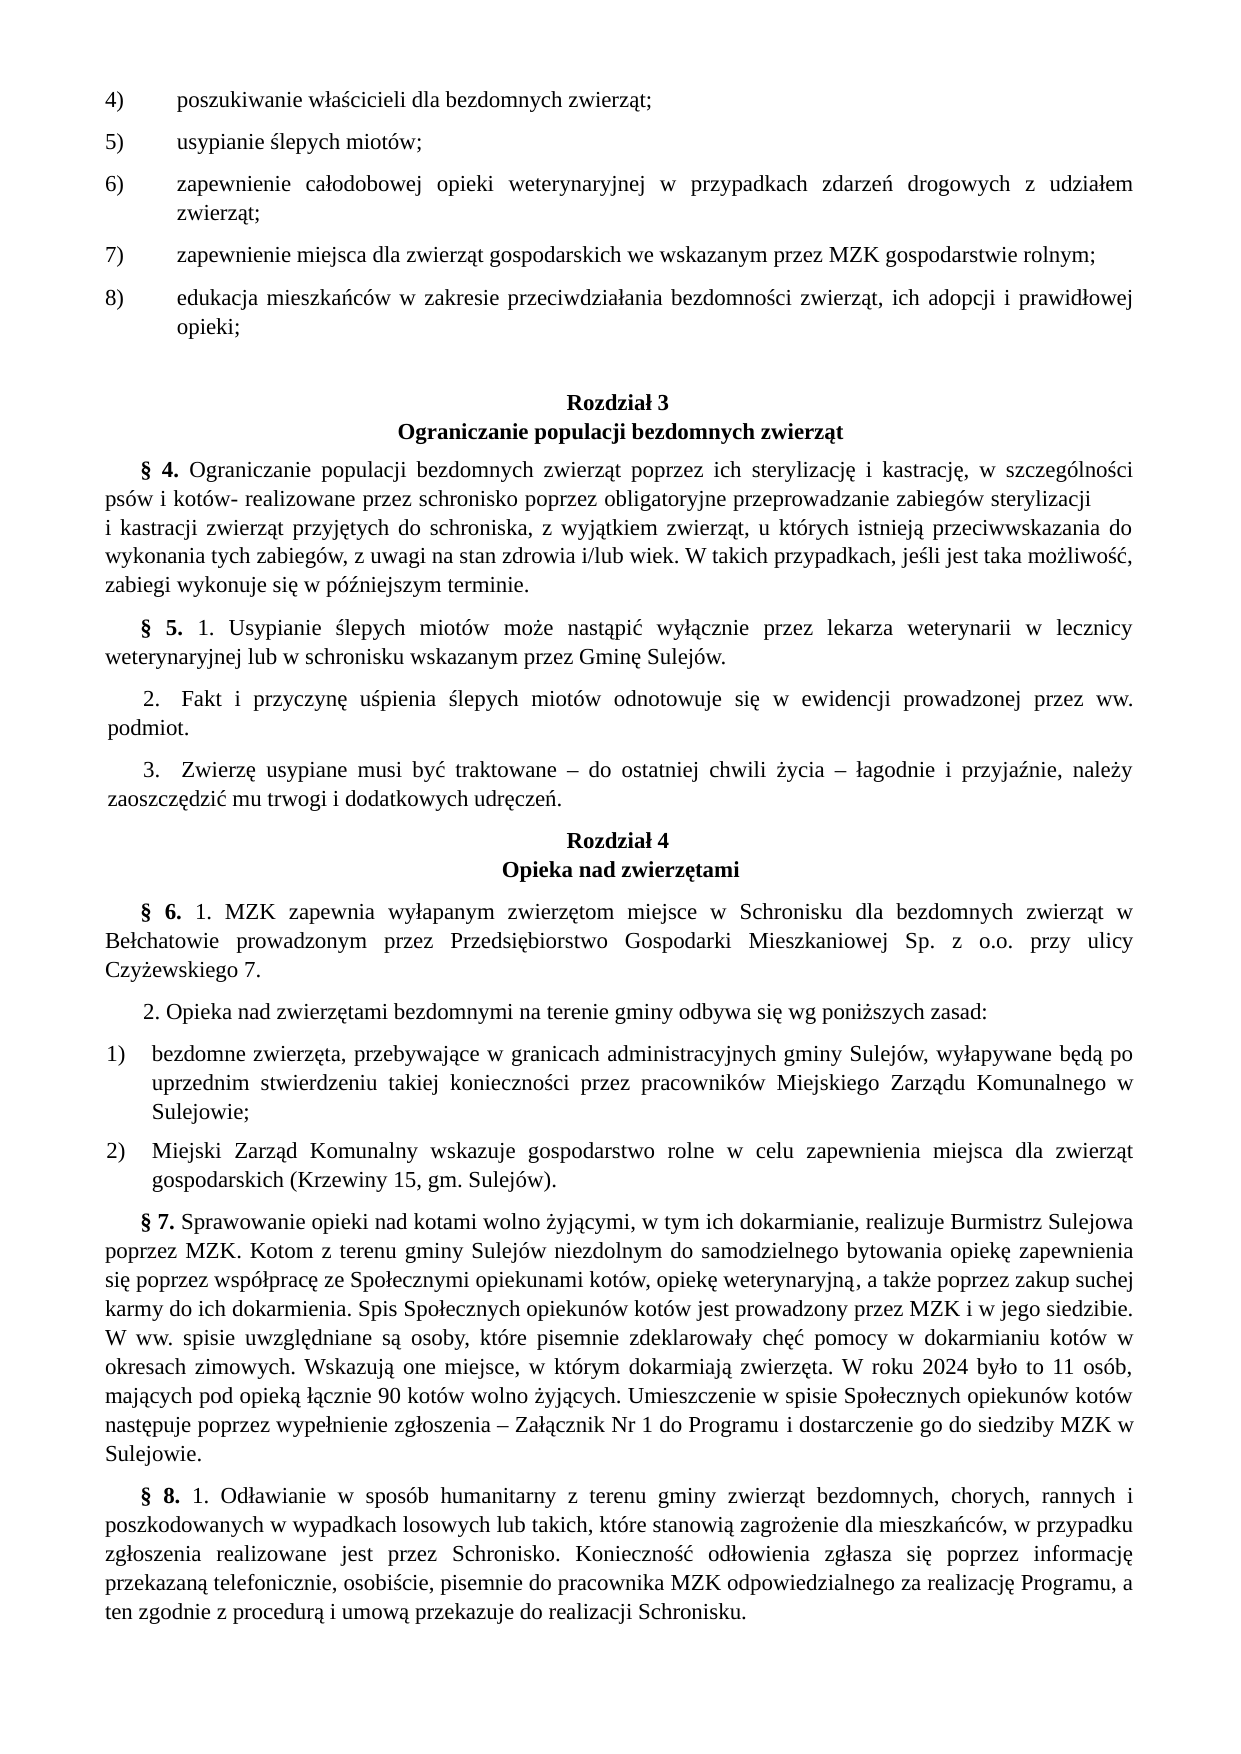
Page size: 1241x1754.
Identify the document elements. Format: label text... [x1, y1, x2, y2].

list Zwierzę usypiane musi być traktowane – do ostatniej chwili życia – łagodnie i przyjaźnie, należy zaoszczędzić mu trwogi i dodatkowych udręczeń. [107, 756, 1135, 812]
text § 7. Sprawowanie opieki nad kotami wolno żyjącymi, w tym ich dokarmianie, realizuje Burmistrz Sulejowa poprzez MZK. Kotom z terenu gminy Sulejów niezdolnym do samodzielnego bytowania opiekę zapewnienia się poprzez współpracę ze Społecznymi opiekunami kotów, opiekę weterynaryjną, a także poprzez zakup suchej karmy do ich dokarmienia. Spis Społecznych opiekunów kotów jest prowadzony przez MZK i w jego siedzibie. W ww. spisie uwzględniane są osoby, które pisemnie zdeklarowały chęć pomocy w dokarmianiu kotów w okresach zimowych. Wskazują one miejsce, w którym dokarmiają zwierzęta. W roku 2024 było to 11 osób, mających pod opieką łącznie 90 kotów wolno żyjących. Umieszczenie w spisie Społecznych opiekunów kotów następuje poprzez wypełnienie zgłoszenia – Załącznik Nr 1 do Programu i dostarczenie go do siedziby MZK w Sulejowie. [105, 1208, 1135, 1466]
text § 6. 1. MZK zapewnia wyłapanym zwierzętom miejsce w Schronisku dla bezdomnych zwierząt w Bełchatowie prowadzonym przez Przedsiębiorstwo Gospodarki Mieszkaniowej Sp. z o.o. przy ulicy Czyżewskiego 7. [105, 898, 1135, 982]
text § 4. Ograniczanie populacji bezdomnych zwierząt poprzez ich sterylizację i kastrację, w szczególności psów i kotów- realizowane przez schronisko poprzez obligatoryjne przeprowadzanie zabiegów sterylizacji i kastracji zwierząt przyjętych do schroniska, z wyjątkiem zwierząt, u których istnieją przeciwwskazania do wykonania tych zabiegów, z uwagi na stan zdrowia i/lub wiek. W takich przypadkach, jeśli jest taka możliwość, zabiegi wykonuje się w późniejszym terminie. [105, 456, 1135, 598]
list Miejski Zarząd Komunalny wskazuje gospodarstwo rolne w celu zapewnienia miejsca dla zwierząt gospodarskich (Krzewiny 15, gm. Sulejów). [106, 1137, 1135, 1192]
list poszukiwanie właścicieli dla bezdomnych zwierząt; [105, 86, 1135, 112]
subtitle Rozdział 4 Opieka nad zwierzętami [117, 828, 1124, 883]
list usypianie ślepych miotów; [105, 128, 1135, 154]
list Fakt i przyczynę uśpienia ślepych miotów odnotowuje się w ewidencji prowadzonej przez ww. podmiot. [107, 685, 1135, 740]
list zapewnienie całodobowej opieki weterynaryjnej w przypadkach zdarzeń drogowych z udziałem zwierząt; [105, 170, 1135, 226]
list bezdomne zwierzęta, przebywające w granicach administracyjnych gminy Sulejów, wyłapywane będą po uprzednim stwierdzeniu takiej konieczności przez pracowników Miejskiego Zarządu Komunalnego w Sulejowie; [106, 1041, 1135, 1125]
text § 8. 1. Odławianie w sposób humanitarny z terenu gminy zwierząt bezdomnych, chorych, rannych i poszkodowanych w wypadkach losowych lub takich, które stanowią zagrożenie dla mieszkańców, w przypadku zgłoszenia realizowane jest przez Schronisko. Konieczność odłowienia zgłasza się poprzez informację przekazaną telefonicznie, osobiście, pisemnie do pracownika MZK odpowiedzialnego za realizację Programu, a ten zgodnie z procedurą i umową przekazuje do realizacji Schronisku. [105, 1482, 1135, 1624]
list edukacja mieszkańców w zakresie przeciwdziałania bezdomności zwierząt, ich adopcji i prawidłowej opieki; [105, 284, 1135, 339]
subtitle Rozdział 3 Ograniczanie populacji bezdomnych zwierząt [117, 389, 1124, 445]
list zapewnienie miejsca dla zwierząt gospodarskich we wskazanym przez MZK gospodarstwie rolnym; [105, 242, 1135, 268]
text § 5. 1. Usypianie ślepych miotów może nastąpić wyłącznie przez lekarza weterynarii w lecznicy weterynaryjnej lub w schronisku wskazanym przez Gminę Sulejów. [105, 614, 1135, 669]
text 2. Opieka nad zwierzętami bezdomnymi na terenie gminy odbywa się wg poniższych zasad: [143, 998, 1135, 1024]
